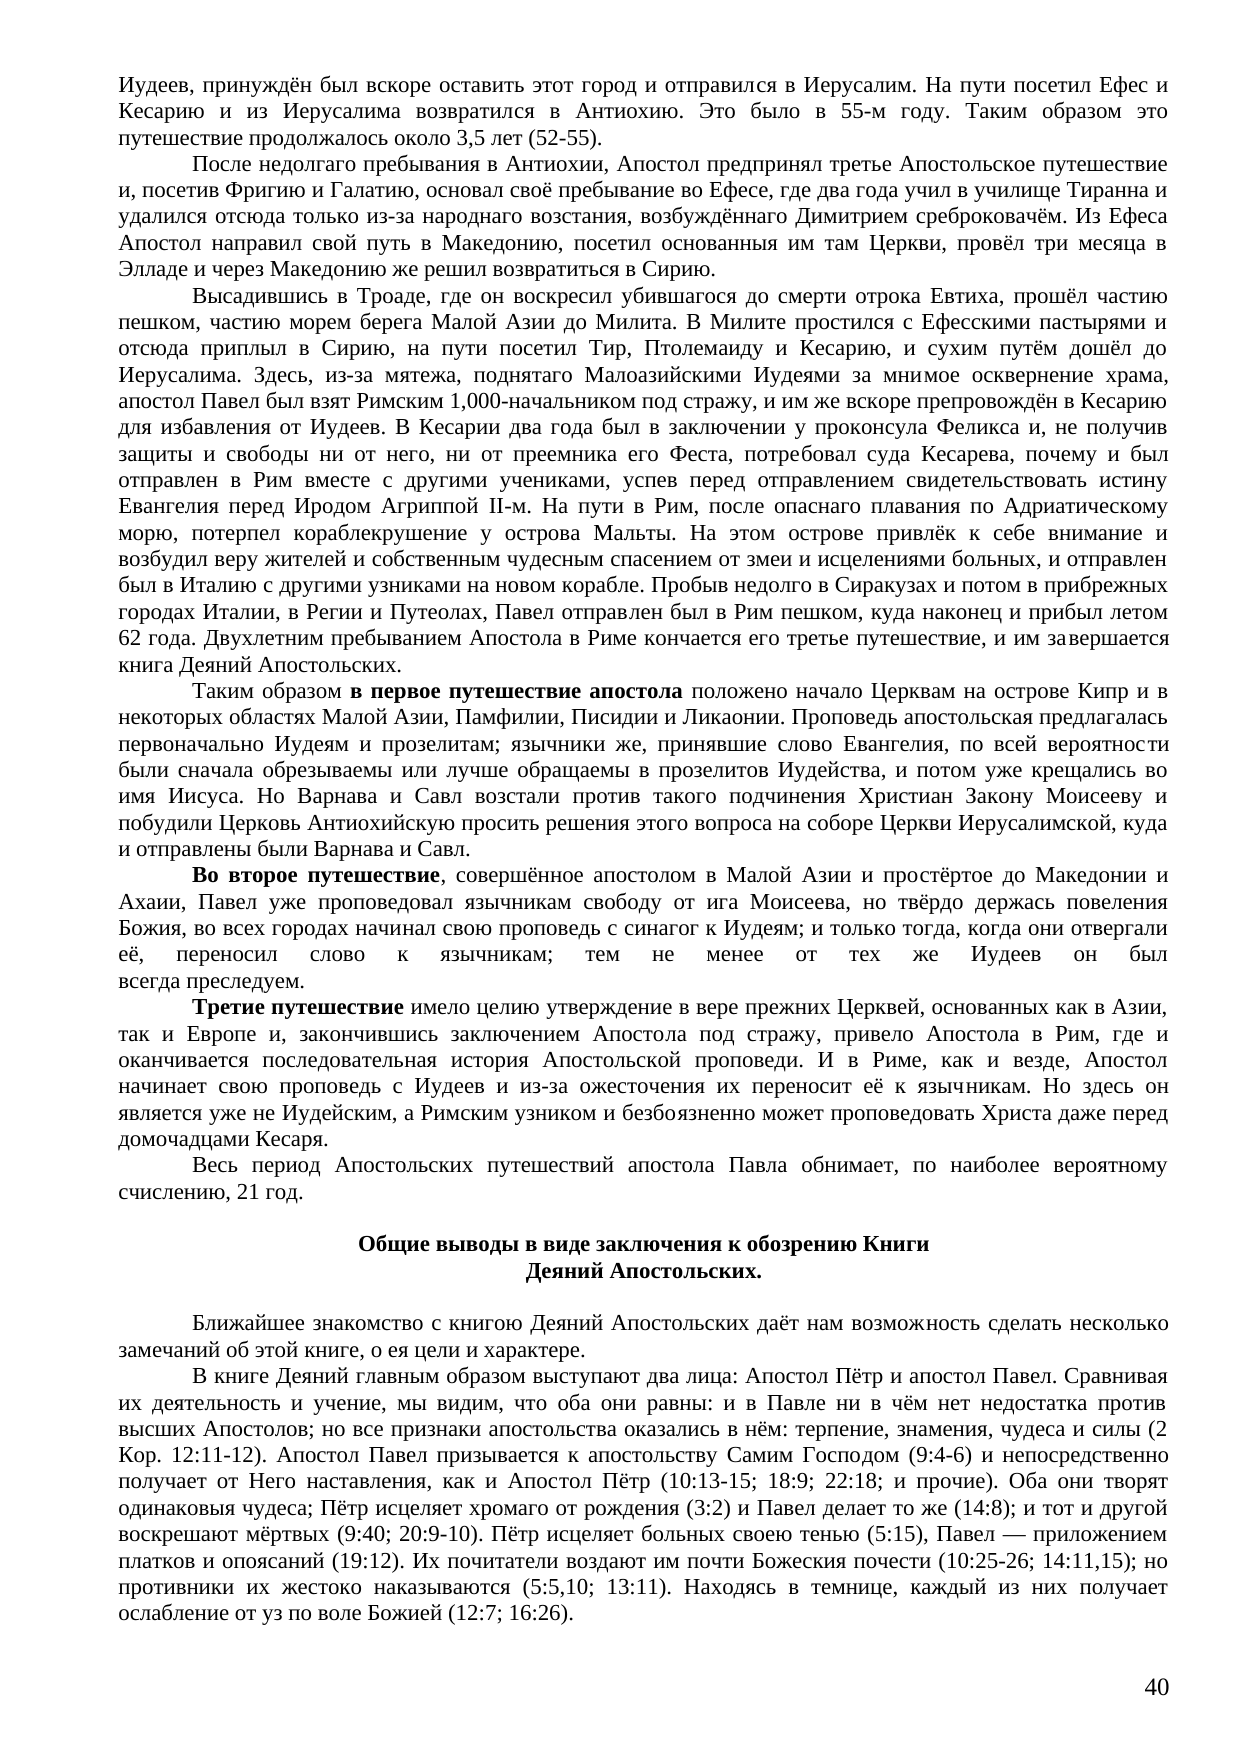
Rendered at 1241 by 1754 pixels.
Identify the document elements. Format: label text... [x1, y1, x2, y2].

text Весь период Апостольских путешествий апостола Павла обнимает, по наиболее вероятному счислению, 21 год. [118, 1151, 1169, 1204]
text Деяний Апостольских. [118, 1257, 1169, 1283]
text Высадившись в Троаде, где он воскресил убившагося до смерти отрока Евтиха, прошёл частию пешком, частию морем берега Малой Азии до Милита. В Милите простился с Ефесскими пастырями и отсюда приплыл в Сирию, на пути посетил Тир, Птолемаиду и Кесарию, и сухим путём дошёл до Иерусалима. Здесь, из-за мятежа, поднятаго Малоазийскими Иудеями за мни­мое осквернение храма, апостол Павел был взят Римским 1,000-начальником под стражу, и им же вскоре препровождён в Кесарию для избавления от Иудеев. В Кесарии два года был в заключении у проконсула Феликса и, не получив защиты и свободы ни от него, ни от преемника его Феста, потре­бовал суда Кесарева, почему и был отправлен в Рим вместе с другими учениками, успев перед отправлением свидетельствовать истину Евангелия перед Иродом Агриппой II-м. На пути в Рим, после опаснаго плавания по Адриатическому морю, потерпел кораблекрушение у острова Мальты. На этом острове привлёк к себе внимание и возбудил веру жителей и собственным чудесным спасением от змеи и исцелениями больных, и отправлен был в Италию с другими узниками на новом корабле. Пробыв недолго в Сиракузах и потом в прибрежных городах Италии, в Регии и Путеолах, Павел отправ­лен был в Рим пешком, куда наконец и прибыл летом 62 года. Двухлетним пребыванием Апостола в Риме кончается его третье путешествие, и им за­вершается книга Деяний Апостольских. [118, 282, 1169, 677]
text В книге Деяний главным образом выступают два лица: Апостол Пётр и апостол Павел. Сравнивая их деятельность и учение, мы видим, что оба они равны: и в Павле ни в чём нет недостатка против высших Апостолов; но все признаки апостольства оказались в нём: терпение, знамения, чудеса и силы (2 Кор. 12:11-12). Апостол Павел призывается к апостольству Самим Госпо­дом (9:4-6) и непосредственно получает от Него наставления, как и Апос­тол Пётр (10:13-15; 18:9; 22:18; и прочие). Оба они творят одинаковыя чудеса; Пётр исцеляет хромаго от рождения (3:2) и Павел делает то же (14:8); и тот и другой воскрешают мёртвых (9:40; 20:9-10). Пётр исцеляет больных своею тенью (5:15), Павел — приложением платков и опоясаний (19:12). Их почитатели воздают им почти Божеския почести (10:25-26; 14:11,15); но про­тивники их жестоко наказываются (5:5,10; 13:11). Находясь в темнице, каждый из них получает ослабление от уз по воле Божией (12:7; 16:26). [118, 1362, 1169, 1626]
text Третие путешествие имело целию утверждение в вере прежних Церквей, основанных как в Азии, так и Европе и, закончившись заключением Апосто­ла под стражу, привело Апостола в Рим, где и оканчивается последователь­ная история Апостольской проповеди. И в Риме, как и везде, Апостол начинает свою проповедь с Иудеев и из-за ожесточения их переносит её к языч­никам. Но здесь он является уже не Иудейским, а Римским узником и безбо­язненно может проповедовать Христа даже перед домочадцами Кесаря. [118, 993, 1169, 1151]
text Иудеев, принуждён был вскоре оставить этот город и отправил­ся в Иерусалим. На пути посетил Ефес и Кесарию и из Иерусалима возвратил­ся в Антиохию. Это было в 55-м году. Таким образом это путешествие продол­жалось около 3,5 лет (52-55). [118, 71, 1169, 150]
text Общие выводы в виде заключения к обозрению Книги [118, 1230, 1169, 1257]
text После недолгаго пребывания в Антиохии, Апостол предпринял третье Апостольское путешествие и, посетив Фригию и Галатию, основал своё пребывание во Ефесе, где два года учил в училище Тиранна и удалился отсюда только из-за народнаго возстания, возбуждённаго Димитрием среброковачём. Из Ефеса Апостол направил свой путь в Македонию, посетил основанныя им там Церкви, провёл три месяца в Элладе и через Македо­нию же решил возвратиться в Сирию. [118, 150, 1169, 282]
text Таким образом в первое путешествие апостола положено начало Церквам на острове Кипр и в некоторых областях Малой Азии, Памфилии, Писидии и Ликаонии. Проповедь апостольская предлагалась первоначально Иудеям и прозелитам; язычники же, принявшие слово Евангелия, по всей вероятнос­ти были сначала обрезываемы или лучше обращаемы в прозелитов Иудейства, и потом уже крещались во имя Иисуса. Но Варнава и Савл возстали против такого подчинения Христиан Закону Моисееву и побудили Церковь Антиохийскую просить решения этого вопроса на соборе Церкви Иерусалимской, куда и отправлены были Варнава и Савл. [118, 677, 1169, 861]
text Ближайшее знакомство с книгою Деяний Апостольских даёт нам возмож­ность сделать несколько замечаний об этой книге, о ея цели и характере. [118, 1309, 1169, 1362]
text Во второе путешествие, совершённое апостолом в Малой Азии и про­стёртое до Македонии и Ахаии, Павел уже проповедовал язычникам свободу от ига Моисеева, но твёрдо держась повеления Божия, во всех городах начи­нал свою проповедь с синагог к Иудеям; и только тогда, когда они отвергали её, переносил слово к язычникам; тем не менее от тех же Иудеев он был всегда преследуем. [118, 861, 1169, 993]
